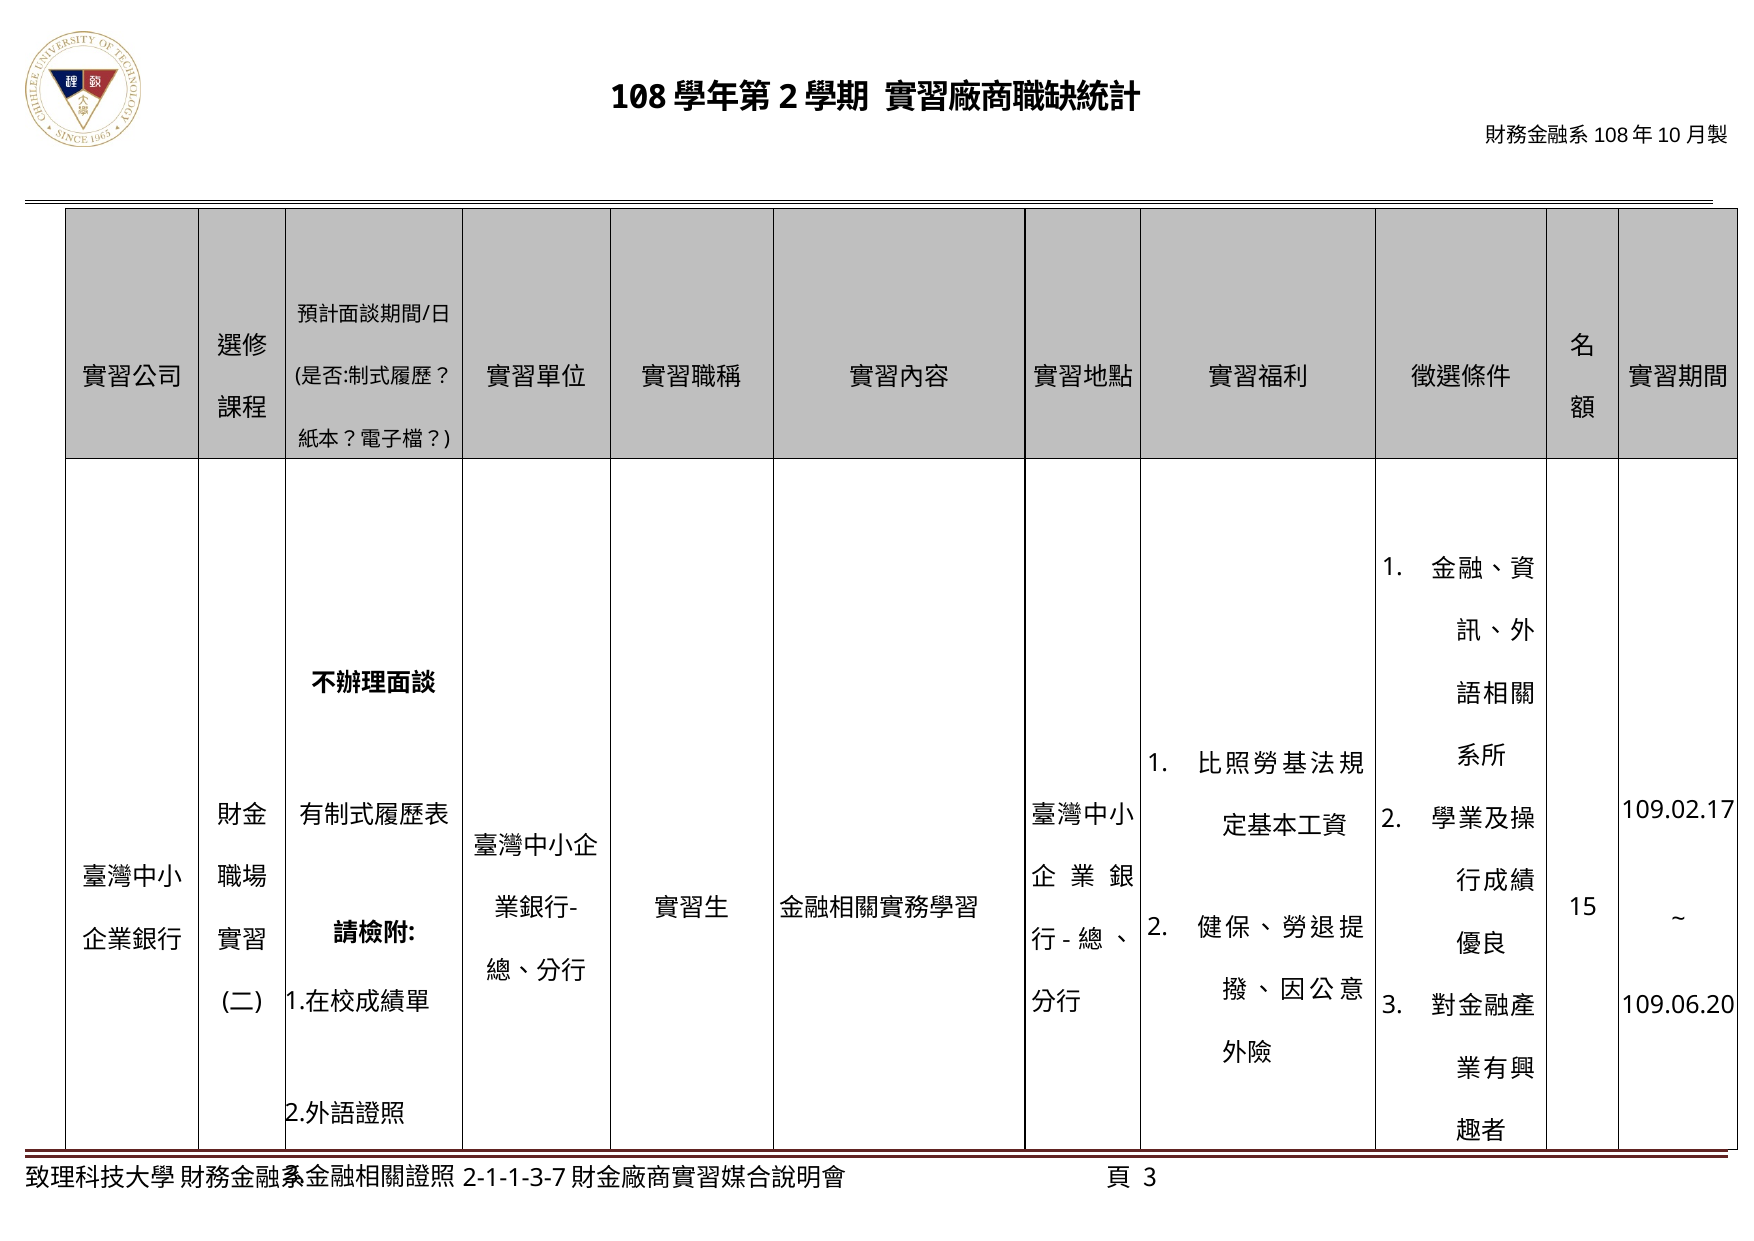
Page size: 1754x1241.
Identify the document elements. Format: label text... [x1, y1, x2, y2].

table_header 名額 [1547, 209, 1618, 458]
table_header 實習地點 [1026, 209, 1140, 458]
table_cell 實習生 [611, 459, 773, 1149]
table_cell 109.02.17 ~ 109.06.20 [1619, 459, 1737, 1149]
table_cell 不辦理面談 有制式履歷表 請檢附: 1.在校成績單 2.外語證照 3.金融相關證照 [286, 459, 462, 1149]
table_cell 比照勞基法規定基本工資 健保、勞退提撥、因公意外險 [1141, 459, 1375, 1149]
table_cell 15 [1547, 459, 1618, 1149]
table_header 選修課程 [199, 209, 285, 458]
table_cell 臺灣中小企業銀行-總、分行 [463, 459, 610, 1149]
table_cell 臺灣中小企業銀行 [66, 459, 198, 1149]
table_header 實習單位 [463, 209, 610, 458]
table_header 實習職稱 [611, 209, 773, 458]
table_header 實習福利 [1141, 209, 1375, 458]
table_header 實習公司 [66, 209, 198, 458]
table_cell 金融、資訊、外語相關系所 學業及操行成績優良 對金融產業有興趣者 [1376, 459, 1546, 1149]
table_header 徵選條件 [1376, 209, 1546, 458]
table_header 實習期間 [1619, 209, 1737, 458]
table_cell 財金職場實習(二) [199, 459, 285, 1149]
table_cell 金融相關實務學習 [774, 459, 1024, 1149]
table_header 實習內容 [774, 209, 1024, 458]
table_cell 臺灣中小企業銀行-總、分行 [1026, 459, 1140, 1149]
table_header 預計面談期間/日 (是否:制式履歷？ 紙本？電子檔？) [286, 209, 462, 458]
